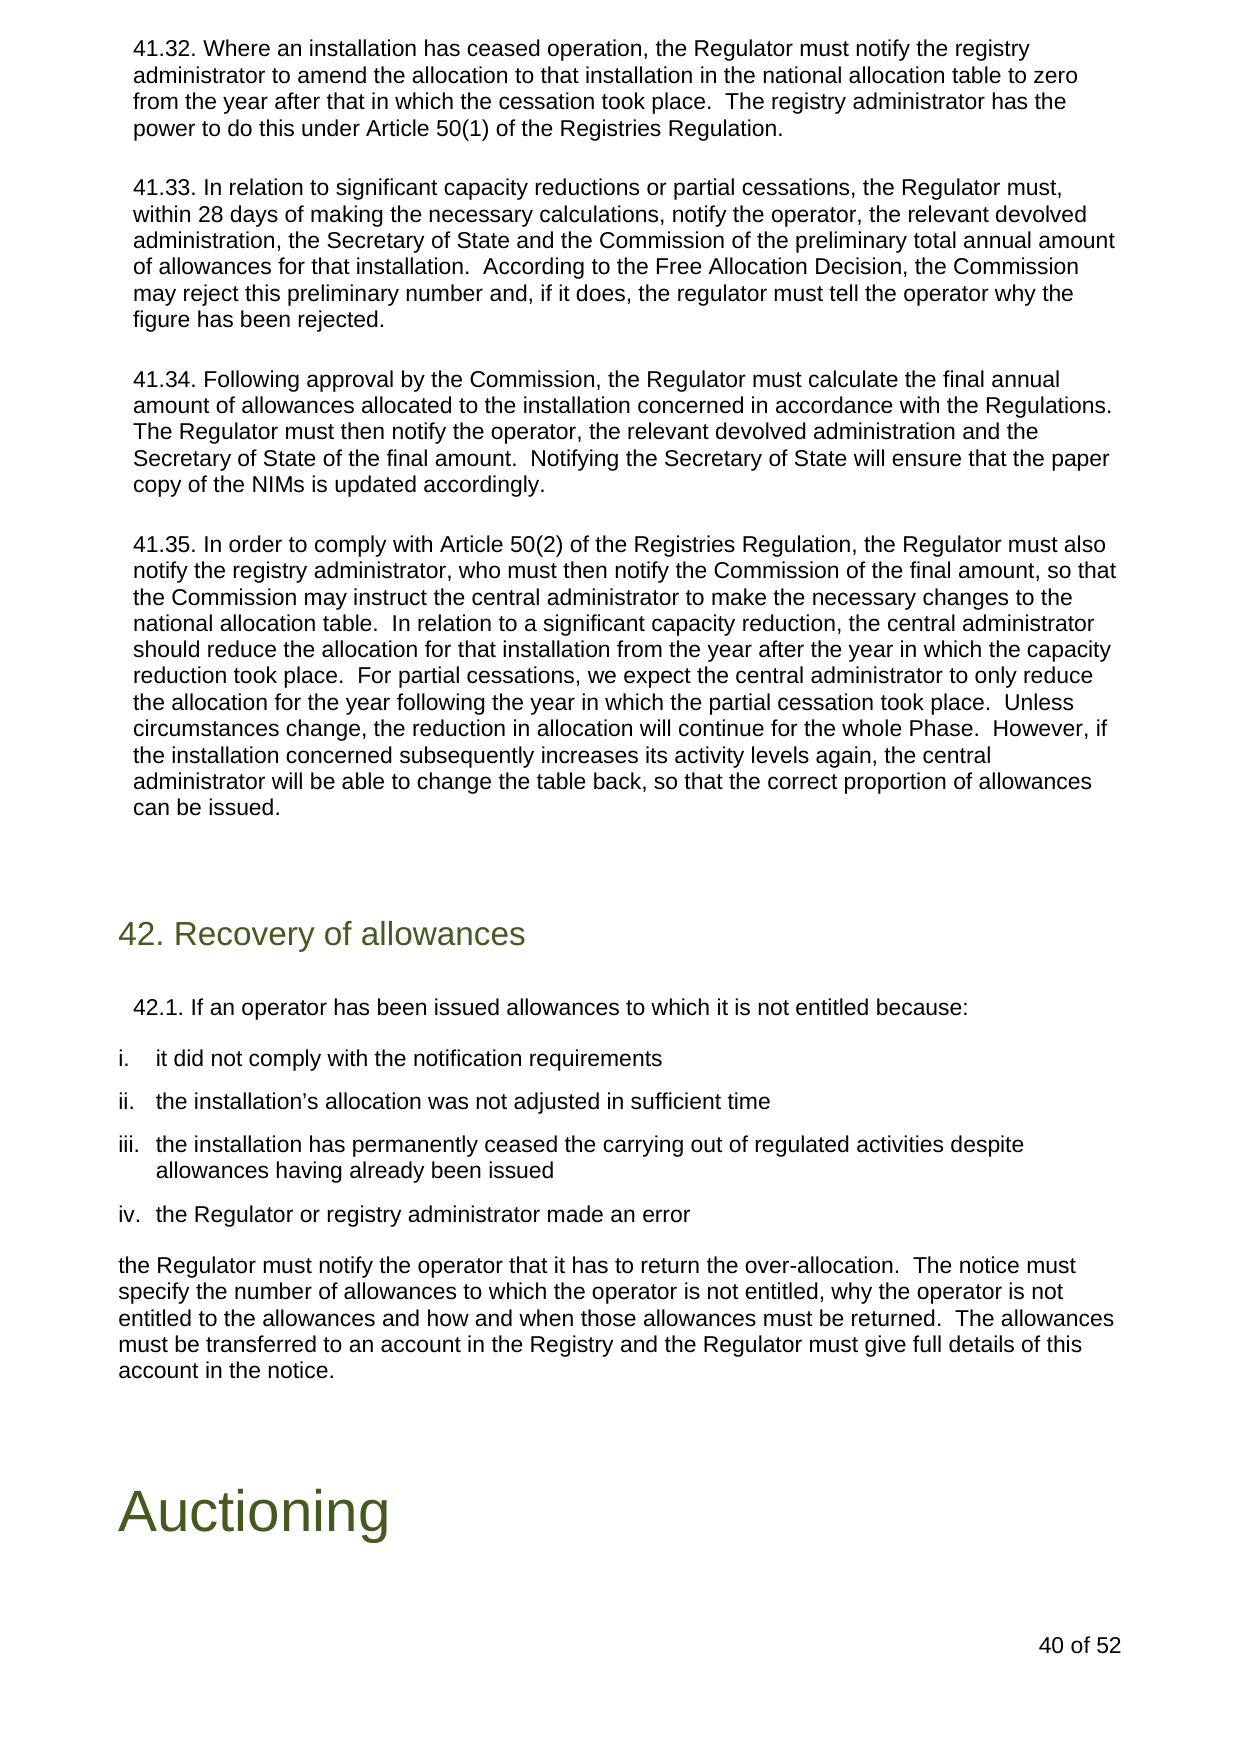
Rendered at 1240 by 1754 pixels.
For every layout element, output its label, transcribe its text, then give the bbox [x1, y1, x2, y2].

list it did not comply with the notification requirements [118, 1045, 1121, 1071]
list Following approval by the Commission, the Regulator must calculate the final annual amount of allowances allocated to the installation concerned in accordance with the Regulations. The Regulator must then notify the operator, the relevant devolved administration and the Secretary of State of the final amount. Notifying the Secretary of State will ensure that the paper copy of the NIMs is updated accordingly. [133, 366, 1121, 497]
list Where an installation has ceased operation, the Regulator must notify the registry administrator to amend the allocation to that installation in the national allocation table to zero from the year after that in which the cessation took place. The registry administrator has the power to do this under Article 50(1) of the Registries Regulation. [133, 35, 1121, 141]
subtitle Auctioning [118, 1477, 1121, 1544]
list In order to comply with Article 50(2) of the Registries Regulation, the Regulator must also notify the registry administrator, who must then notify the Commission of the final amount, so that the Commission may instruct the central administrator to make the necessary changes to the national allocation table. In relation to a significant capacity reduction, the central administrator should reduce the allocation for that installation from the year after the year in which the capacity reduction took place. For partial cessations, we expect the central administrator to only reduce the allocation for the year following the year in which the partial cessation took place. Unless circumstances change, the reduction in allocation will continue for the whole Phase. However, if the installation concerned subsequently increases its activity levels again, the central administrator will be able to change the table back, so that the correct proportion of allowances can be issued. [133, 531, 1121, 821]
list In relation to significant capacity reductions or partial cessations, the Regulator must, within 28 days of making the necessary calculations, notify the operator, the relevant devolved administration, the Secretary of State and the Commission of the preliminary total annual amount of allowances for that installation. According to the Free Allocation Decision, the Commission may reject this preliminary number and, if it does, the regulator must tell the operator why the figure has been rejected. [133, 174, 1121, 332]
subtitle Recovery of allowances [118, 914, 1121, 952]
text the Regulator must notify the operator that it has to return the over-allocation. The notice must specify the number of allowances to which the operator is not entitled, why the operator is not entitled to the allowances and how and when those allowances must be returned. The allowances must be transferred to an account in the Registry and the Regulator must give full details of this account in the notice. [118, 1252, 1121, 1384]
list the Regulator or registry administrator made an error [118, 1201, 1121, 1227]
list If an operator has been issued allowances to which it is not entitled because: [133, 994, 1121, 1020]
list the installation’s allocation was not adjusted in sufficient time [118, 1088, 1121, 1114]
list the installation has permanently ceased the carrying out of regulated activities despite allowances having already been issued [118, 1131, 1121, 1184]
